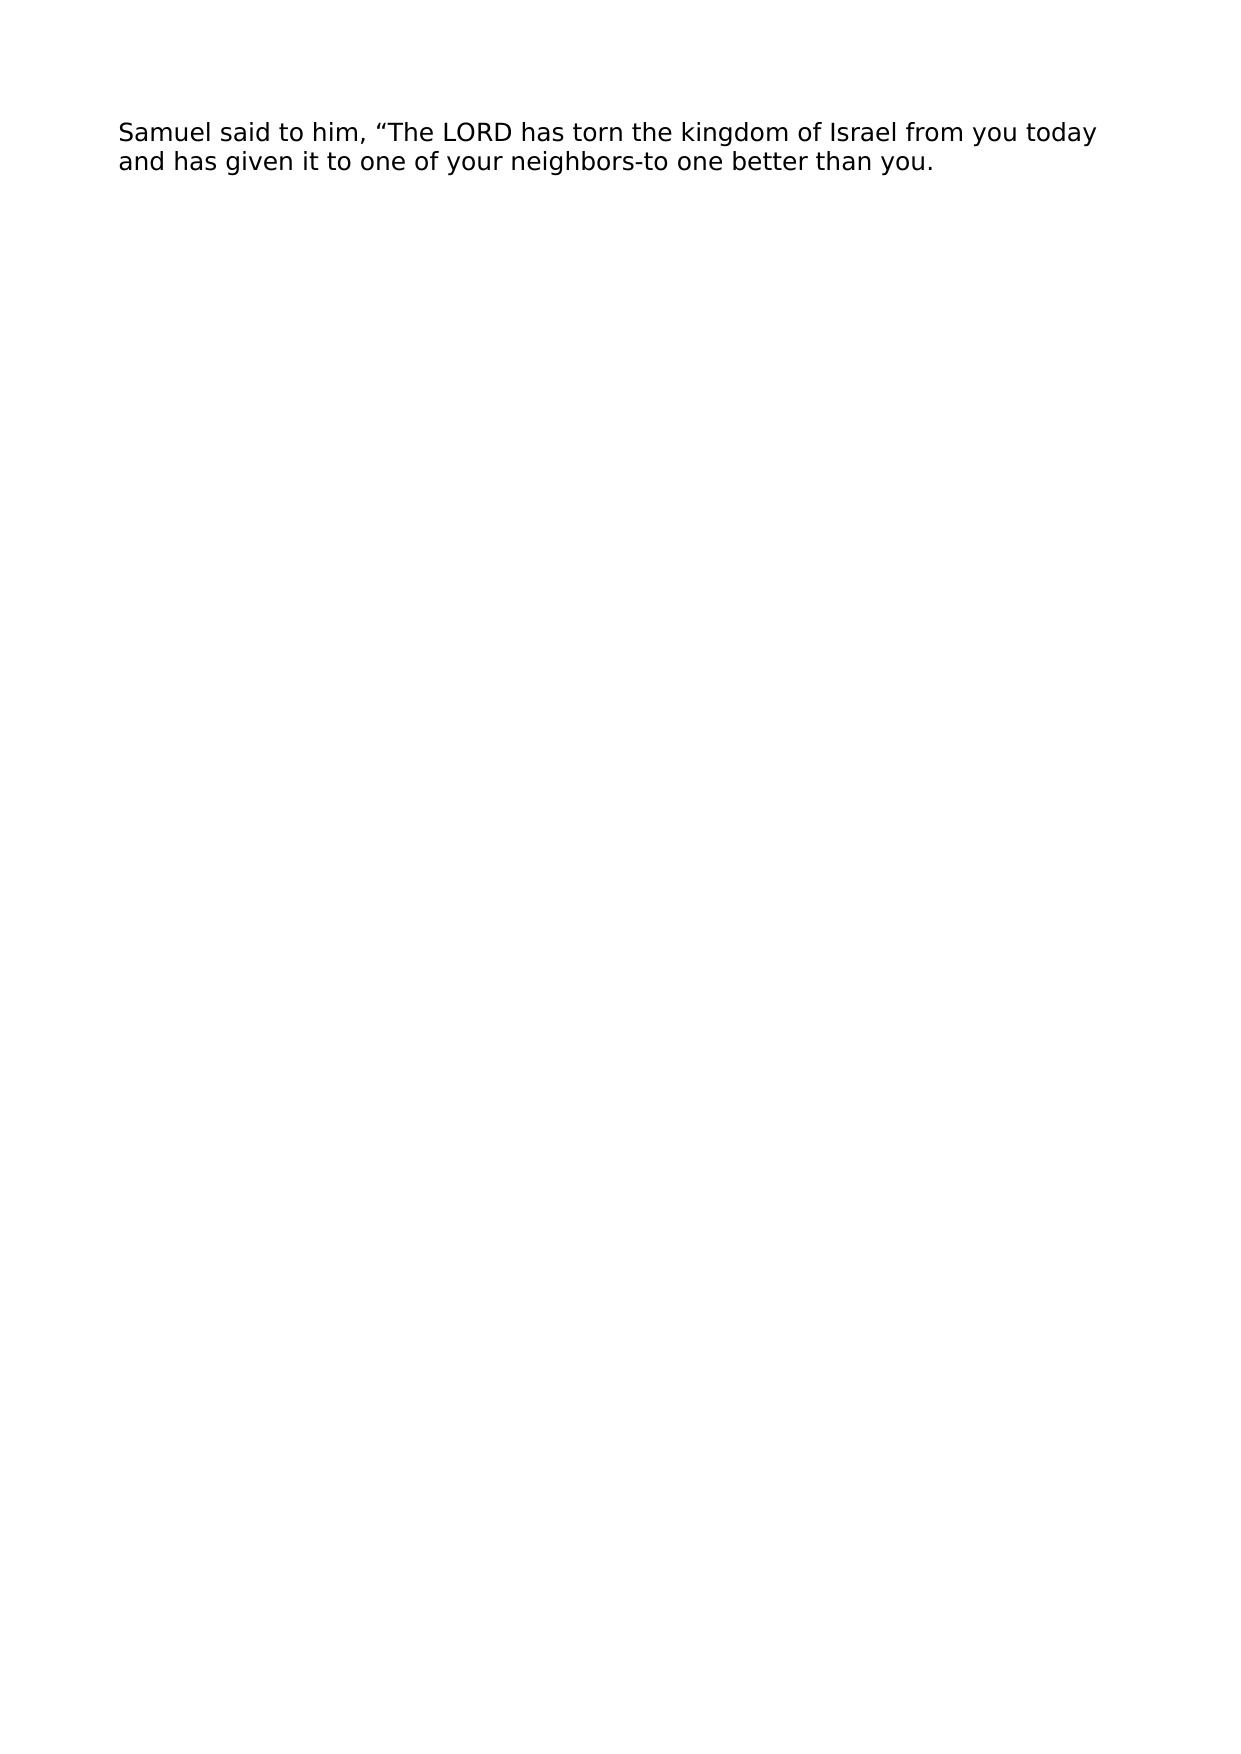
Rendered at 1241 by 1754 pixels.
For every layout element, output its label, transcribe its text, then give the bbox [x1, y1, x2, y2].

text Samuel said to him, “The LORD has torn the kingdom of Israel from you today and has given it to one of your neighbors-to one better than you. [118, 118, 1122, 176]
